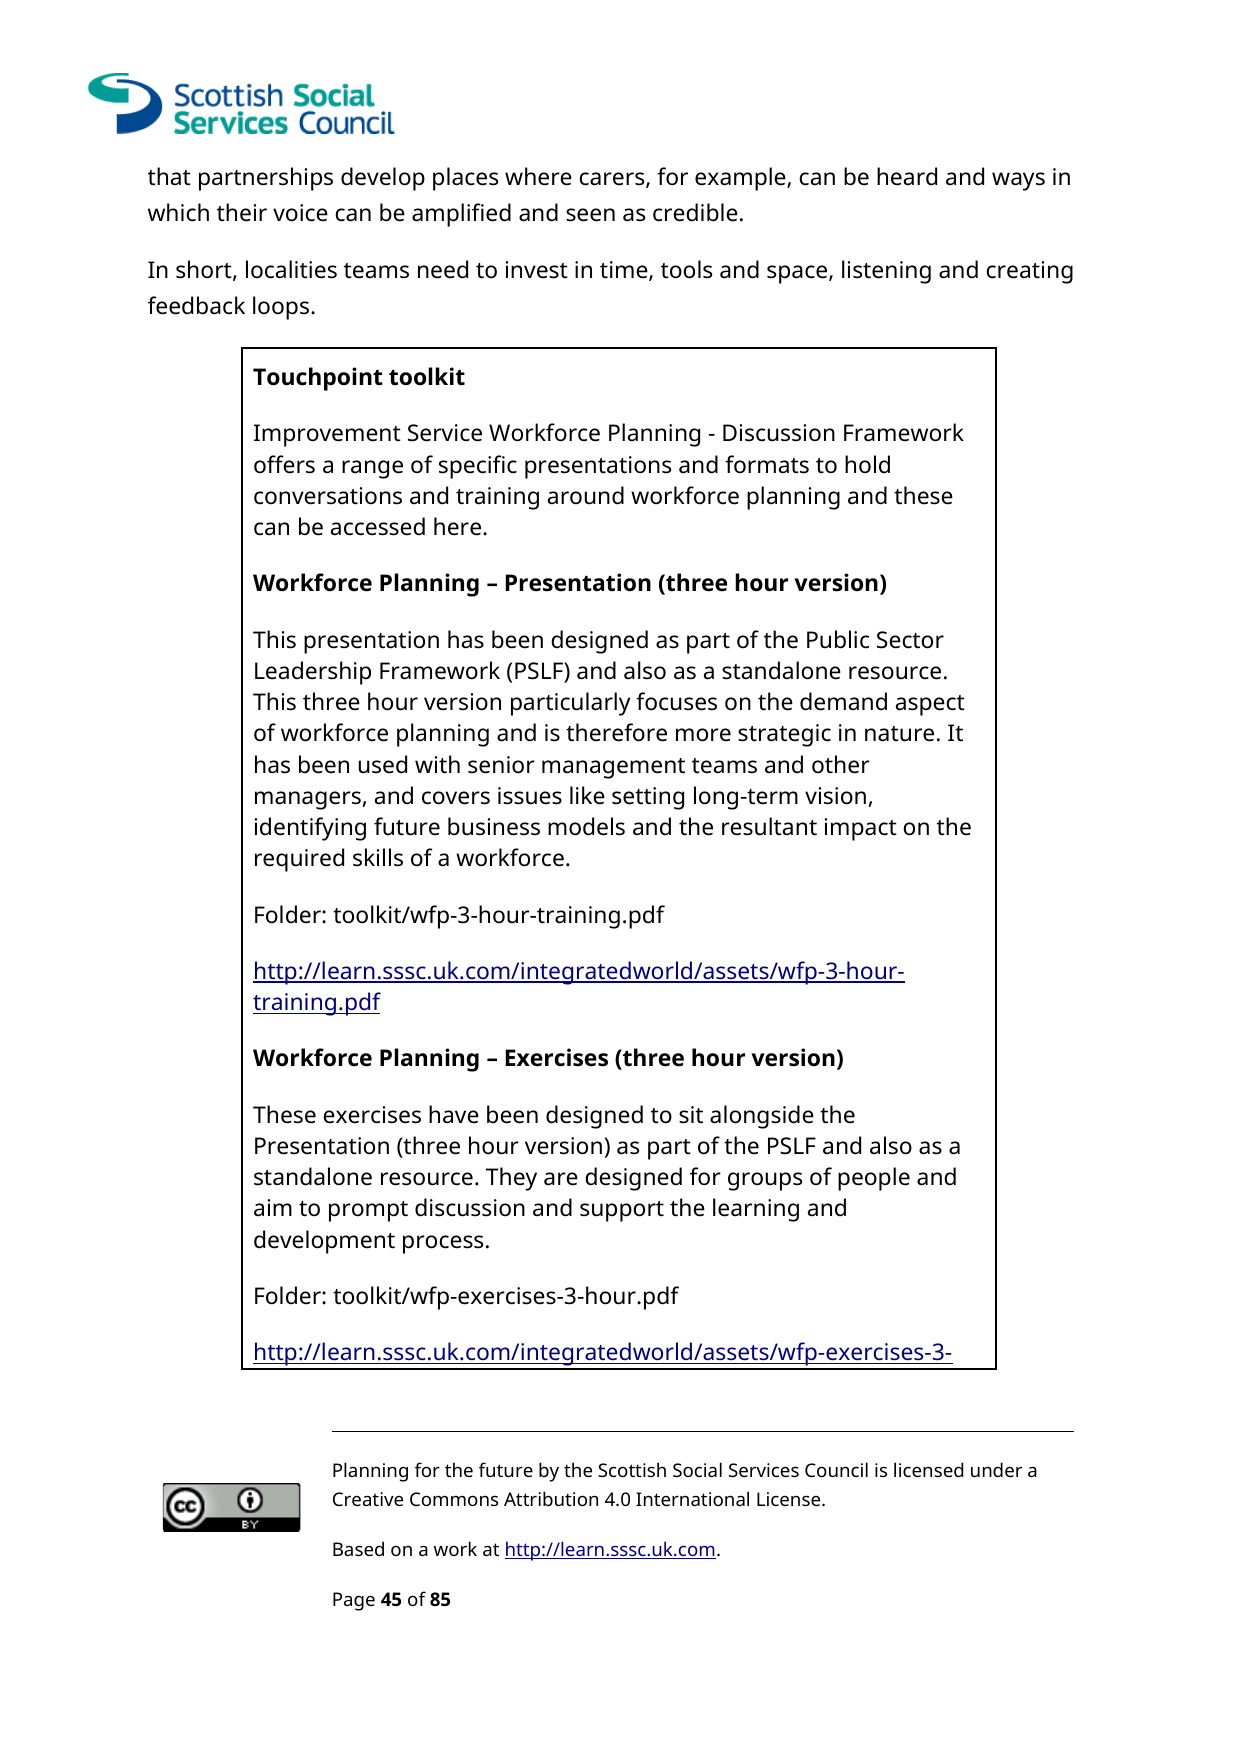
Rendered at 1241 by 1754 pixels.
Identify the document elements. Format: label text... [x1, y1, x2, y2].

text that partnerships develop places where carers, for example, can be heard and ways in which their voice can be amplified and seen as credible. [147, 161, 1090, 228]
text In short, localities teams need to invest in time, tools and space, listening and creating feedback loops. [147, 254, 1090, 321]
table_header Touchpoint toolkit Improvement Service Workforce Planning - Discussion Framework offers a range of specific presentations and formats to hold conversations and training around workforce planning and these can be accessed here. Workforce Planning – Presentation (three hour version) This presentation has been designed as part of the Public Sector Leadership Framework (PSLF) and also as a standalone resource. This three hour version particularly focuses on the demand aspect of workforce planning and is therefore more strategic in nature. It has been used with senior management teams and other managers, and covers issues like setting long-term vision, identifying future business models and the resultant impact on the required skills of a workforce. Folder: toolkit/wfp-3-hour-training.pdf http://learn.sssc.uk.com/integratedworld/assets/wfp-3-hour-training.pdf Workforce Planning – Exercises (three hour version) These exercises have been designed to sit alongside the Presentation (three hour version) as part of the PSLF and also as a standalone resource. They are designed for groups of people and aim to prompt discussion and support the learning and development process. Folder: toolkit/wfp-exercises-3-hour.pdf http://learn.sssc.uk.com/integratedworld/assets/wfp-exercises-3- [243, 349, 995, 1367]
